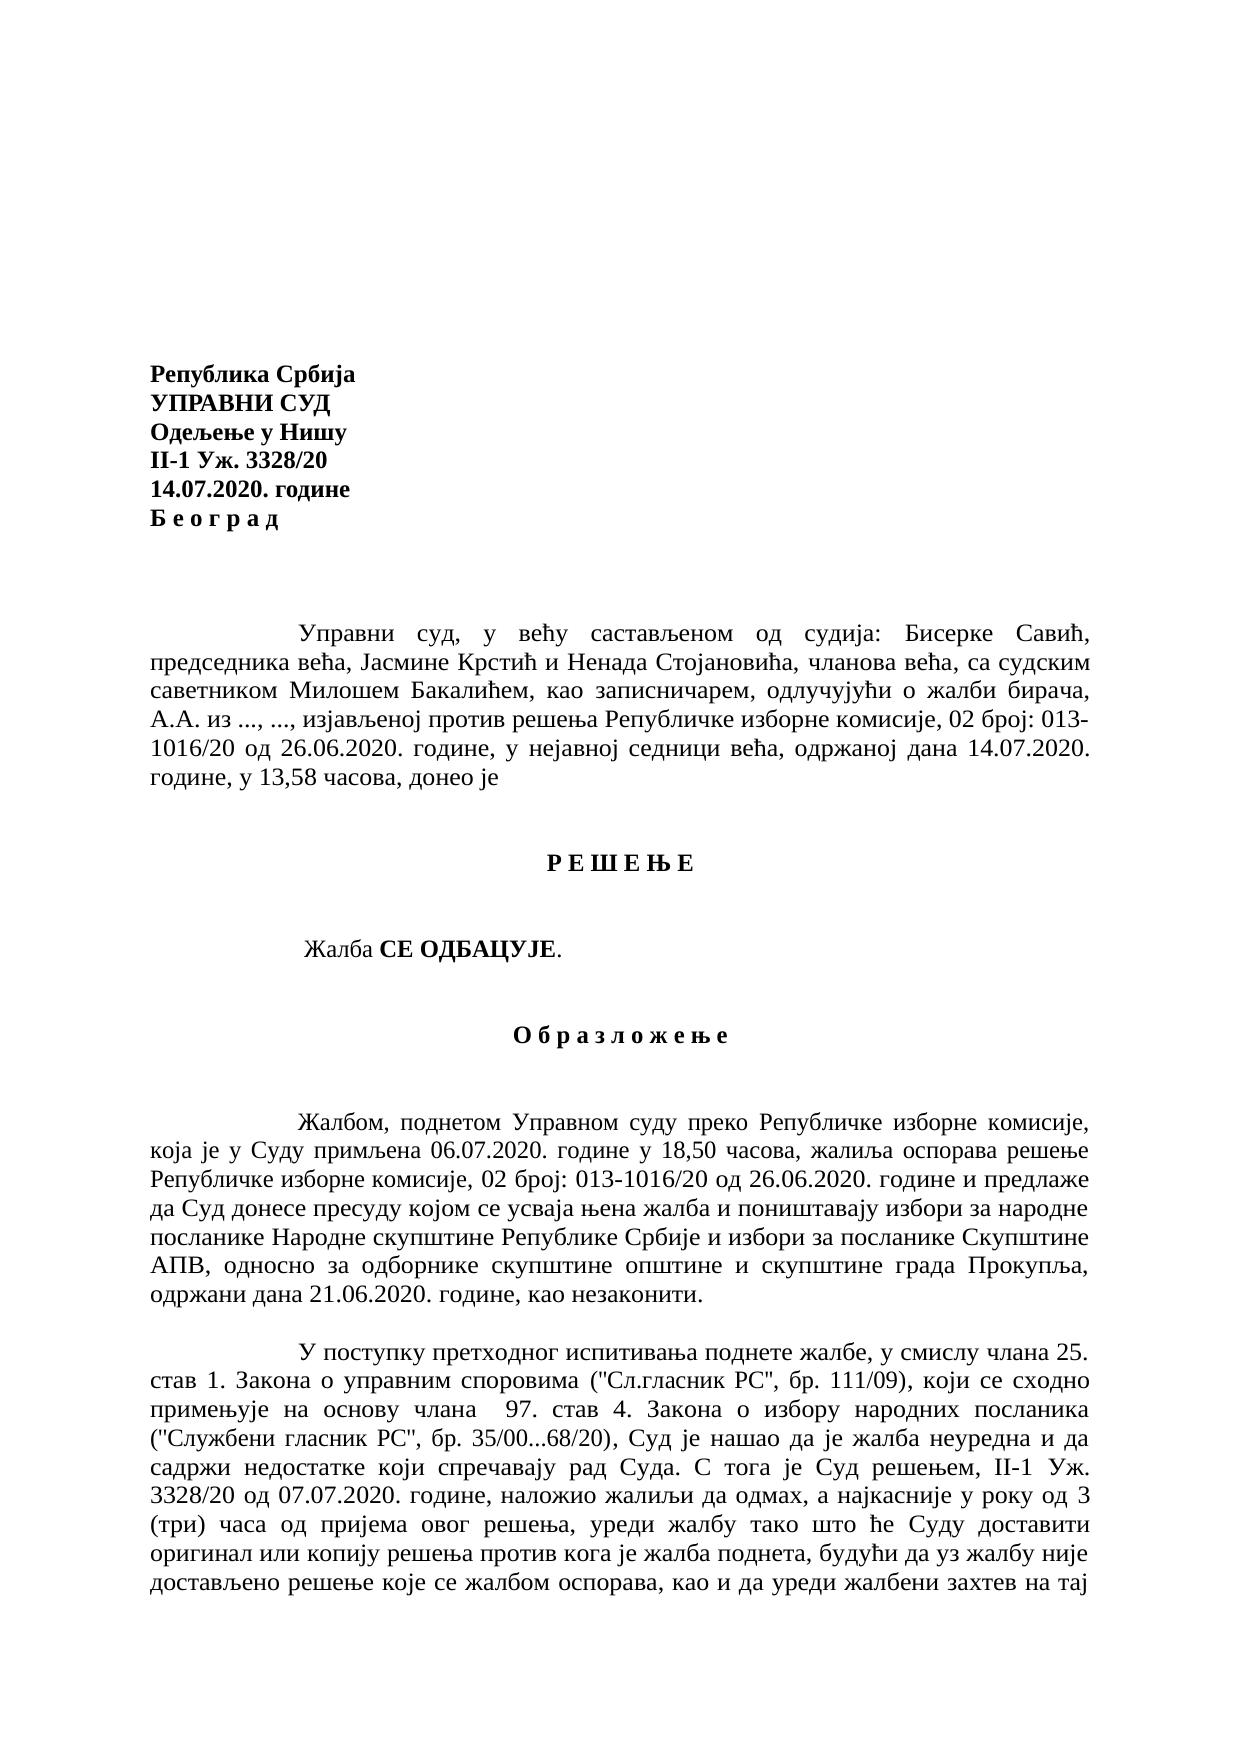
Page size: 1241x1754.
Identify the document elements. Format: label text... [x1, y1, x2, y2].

text УПРАВНИ СУД [150, 388, 1090, 417]
text Б е о г р а д [150, 503, 1090, 532]
text 14.07.2020. године [150, 474, 1090, 503]
text Управни суд, у већу састављеном од судија: Бисерке Савић, председника већа, Јасмине Крстић и Ненада Стојановића, чланова већа, са судским саветником Милошем Бакалићем, као записничарем, одлучујући о жалби бирача, A.A. из ..., ..., изјављеној против решења Републичке изборне комисије, 02 број: 013-1016/20 од 26.06.2020. године, у нејавној седници већа, одржаној дана 14.07.2020. године, у 13,58 часова, донео је [150, 618, 1090, 790]
text Жалба СЕ ОДБАЦУЈЕ. [150, 934, 1090, 963]
text Жалбом, поднетом Управном суду преко Републичке изборне комисије, која је у Суду примљена 06.07.2020. године у 18,50 часова, жалиља оспорава решење Републичке изборне комисије, 02 број: 013-1016/20 од 26.06.2020. године и предлаже да Суд донесе пресуду којом се усваја њена жалба и поништавају избори за народне посланике Народне скупштине Републике Србије и избори за посланике Скупштине АПВ, односно за одборнике скупштине општине и скупштине града Прокупља, одржани дана 21.06.2020. године, као незаконити. [150, 1107, 1090, 1308]
text II-1 Уж. 3328/20 [150, 445, 1090, 474]
text Република Србија [150, 148, 1090, 388]
text У поступку претходног испитивања поднете жалбе, у смислу члана 25. став 1. Закона о управним споровима (''Сл.гласник РС'', бр. 111/09), који се сходно примењује на основу члана 97. став 4. Закона о избору народних посланика (''Службени гласник РС'', бр. 35/00...68/20), Суд је нашао да је жалба неуредна и да садржи недостатке који спречавају рад Суда. С тога је Суд решењем, II-1 Уж. 3328/20 од 07.07.2020. године, наложио жалиљи да одмах, а најкасније у року од 3 (три) часа од пријема овог решења, уреди жалбу тако што ће Суду доставити оригинал или копију решења против кога је жалба поднета, будући да уз жалбу није достављено решење које се жалбом оспорава, као и да уреди жалбени захтев на тај [150, 1337, 1090, 1595]
text Р Е Ш Е Њ Е [150, 848, 1090, 877]
text Одељење у Нишу [150, 417, 1090, 445]
text О б р а з л о ж е њ е [150, 1020, 1090, 1049]
